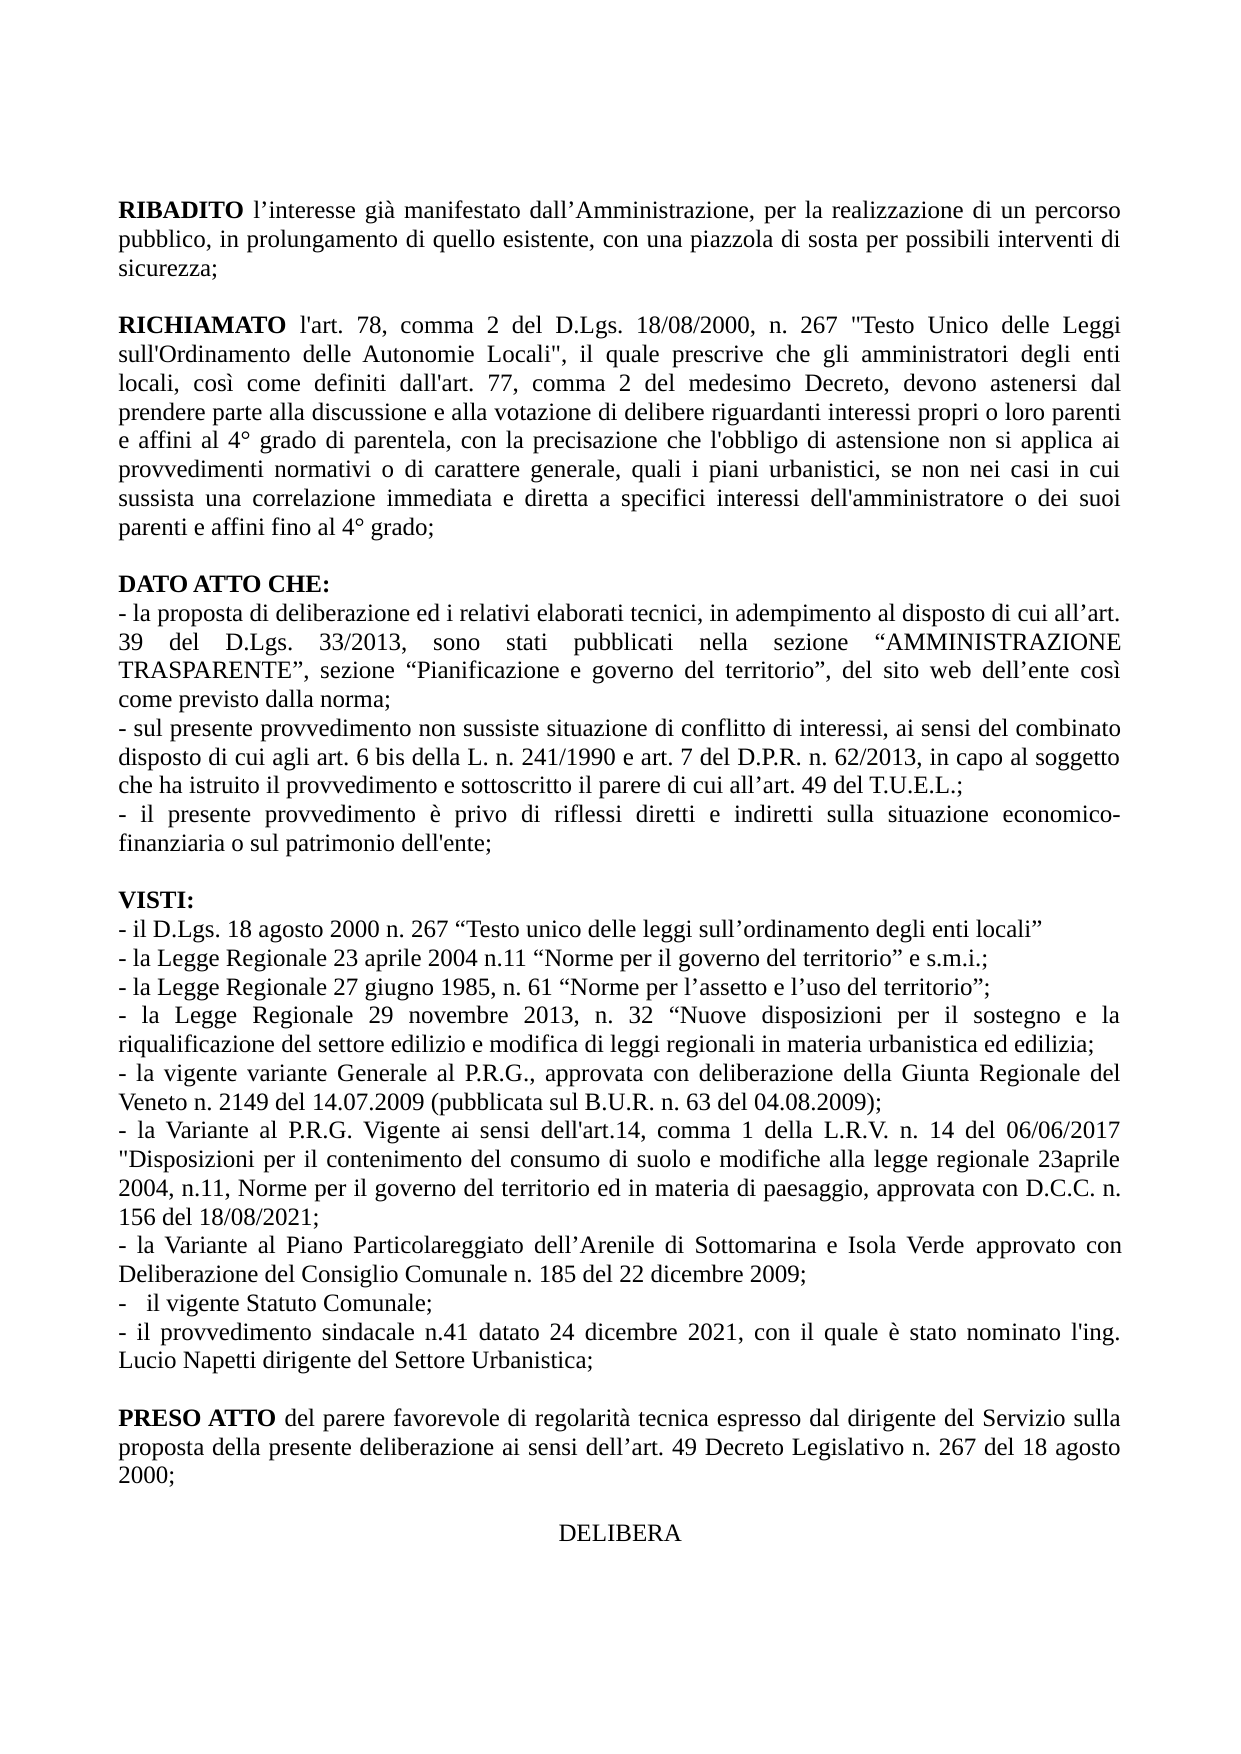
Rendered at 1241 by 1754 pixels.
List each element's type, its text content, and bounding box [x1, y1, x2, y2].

text - la vigente variante Generale al P.R.G., approvata con deliberazione della Giunta Regionale del Veneto n. 2149 del 14.07.2009 (pubblicata sul B.U.R. n. 63 del 04.08.2009); [118, 1058, 1122, 1115]
text RIBADITO l’interesse già manifestato dall’Amministrazione, per la realizzazione di un percorso pubblico, in prolungamento di quello esistente, con una piazzola di sosta per possibili interventi di sicurezza; [118, 195, 1122, 282]
text - sul presente provvedimento non sussiste situazione di conflitto di interessi, ai sensi del combinato disposto di cui agli art. 6 bis della L. n. 241/1990 e art. 7 del D.P.R. n. 62/2013, in capo al soggetto che ha istruito il provvedimento e sottoscritto il parere di cui all’art. 49 del T.U.E.L.; [118, 713, 1122, 799]
text VISTI: [118, 885, 1122, 914]
text - la proposta di deliberazione ed i relativi elaborati tecnici, in adempimento al disposto di cui all’art. 39 del D.Lgs. 33/2013, sono stati pubblicati nella sezione “AMMINISTRAZIONE TRASPARENTE”, sezione “Pianificazione e governo del territorio”, del sito web dell’ente così come previsto dalla norma; [118, 598, 1122, 713]
text DATO ATTO CHE: [118, 569, 1122, 598]
text - la Legge Regionale 23 aprile 2004 n.11 “Norme per il governo del territorio” e s.m.i.; [118, 943, 1122, 972]
text - la Variante al Piano Particolareggiato dell’Arenile di Sottomarina e Isola Verde approvato con Deliberazione del Consiglio Comunale n. 185 del 22 dicembre 2009; [118, 1230, 1122, 1288]
text - la Legge Regionale 29 novembre 2013, n. 32 “Nuove disposizioni per il sostegno e la riqualificazione del settore edilizio e modifica di leggi regionali in materia urbanistica ed edilizia; [118, 1000, 1122, 1058]
text RICHIAMATO l'art. 78, comma 2 del D.Lgs. 18/08/2000, n. 267 "Testo Unico delle Leggi sull'Ordinamento delle Autonomie Locali", il quale prescrive che gli amministratori degli enti locali, così come definiti dall'art. 77, comma 2 del medesimo Decreto, devono astenersi dal prendere parte alla discussione e alla votazione di delibere riguardanti interessi propri o loro parenti e affini al 4° grado di parentela, con la precisazione che l'obbligo di astensione non si applica ai provvedimenti normativi o di carattere generale, quali i piani urbanistici, se non nei casi in cui sussista una correlazione immediata e diretta a specifici interessi dell'amministratore o dei suoi parenti e affini fino al 4° grado; [118, 310, 1122, 540]
text - il D.Lgs. 18 agosto 2000 n. 267 “Testo unico delle leggi sull’ordinamento degli enti locali” [118, 914, 1122, 943]
text - il presente provvedimento è privo di riflessi diretti e indiretti sulla situazione economico-finanziaria o sul patrimonio dell'ente; [118, 799, 1122, 857]
text PRESO ATTO del parere favorevole di regolarità tecnica espresso dal dirigente del Servizio sulla proposta della presente deliberazione ai sensi dell’art. 49 Decreto Legislativo n. 267 del 18 agosto 2000; [118, 1403, 1122, 1489]
text -il vigente Statuto Comunale; [118, 1288, 1122, 1317]
text - il provvedimento sindacale n.41 datato 24 dicembre 2021, con il quale è stato nominato l'ing. Lucio Napetti dirigente del Settore Urbanistica; [118, 1317, 1122, 1374]
text - la Variante al P.R.G. Vigente ai sensi dell'art.14, comma 1 della L.R.V. n. 14 del 06/06/2017 "Disposizioni per il contenimento del consumo di suolo e modifiche alla legge regionale 23aprile 2004, n.11, Norme per il governo del territorio ed in materia di paesaggio, approvata con D.C.C. n. 156 del 18/08/2021; [118, 1115, 1122, 1230]
text DELIBERA [118, 1518, 1122, 1547]
text - la Legge Regionale 27 giugno 1985, n. 61 “Norme per l’assetto e l’uso del territorio”; [118, 972, 1122, 1000]
